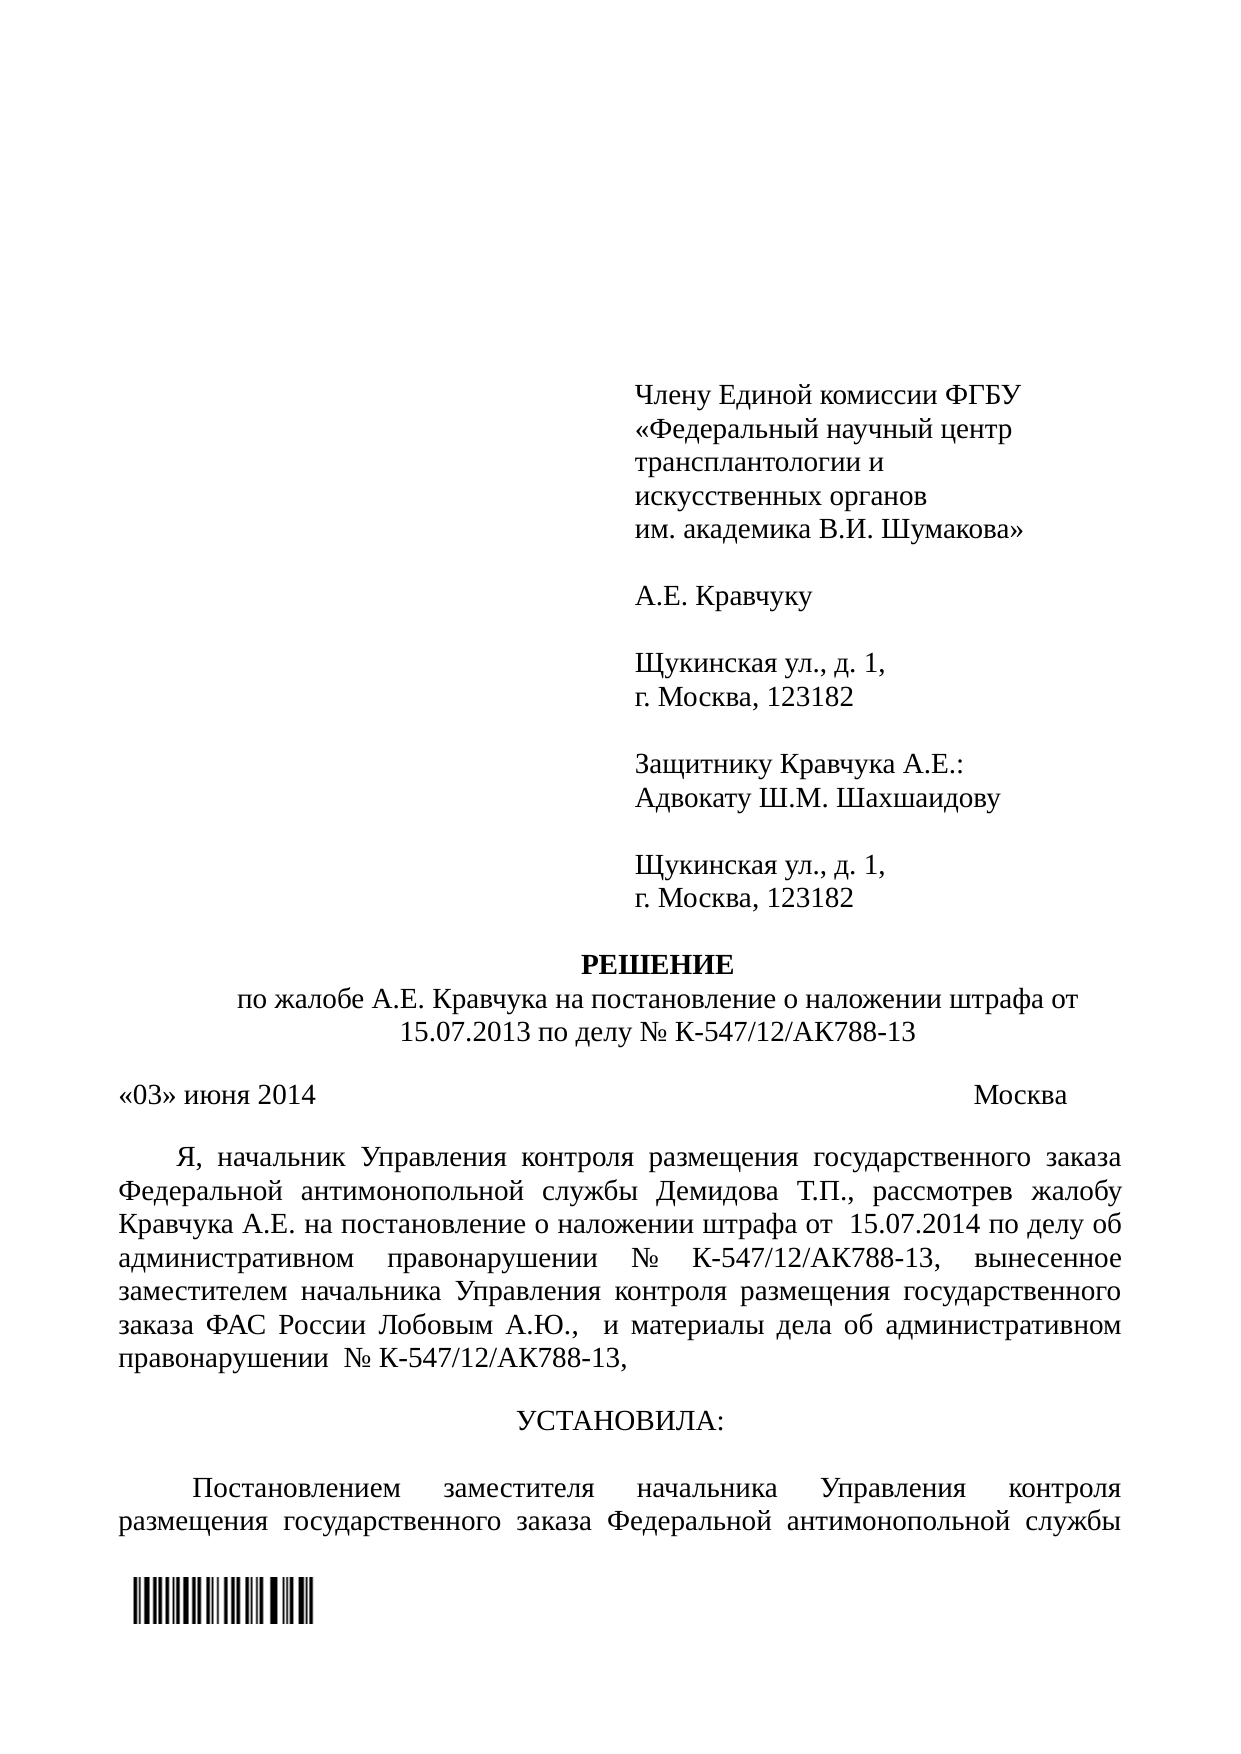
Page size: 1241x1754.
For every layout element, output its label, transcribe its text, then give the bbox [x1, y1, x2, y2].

text по жалобе А.Е. Кравчука на постановление о наложении штрафа от 15.07.2013 по делу № К-547/12/АК788-13 [193, 981, 1122, 1048]
text трансплантологии и [487, 444, 1122, 478]
text А.Е. Кравчуку [487, 578, 1122, 612]
text Защитнику Кравчука А.Е.: [487, 746, 1122, 780]
text Щукинская ул., д. 1, [487, 646, 1122, 679]
picture [118, 1577, 331, 1624]
text РЕШЕНИЕ [193, 947, 1122, 981]
text Щукинская ул., д. 1, [487, 847, 1122, 880]
text Члену Единой комиссии ФГБУ [487, 377, 1122, 411]
text «Федеральный научный центр [487, 411, 1122, 444]
text «03» июня 2014 Москва [118, 1077, 1122, 1110]
text Постановлением заместителя начальника Управления контроля размещения государственного заказа Федеральной антимонопольной службы [118, 1470, 1122, 1537]
text Адвокату Ш.М. Шахшаидову [487, 780, 1122, 813]
text г. Москва, 123182 [487, 679, 1122, 713]
text искусственных органов [487, 478, 1122, 511]
text УСТАНОВИЛА: [118, 1403, 1122, 1436]
text Я, начальник Управления контроля размещения государственного заказа Федеральной антимонопольной службы Демидова Т.П., рассмотрев жалобу Кравчука А.Е. на постановление о наложении штрафа от 15.07.2014 по делу об административном правонарушении № К-547/12/АК788-13, вынесенное заместителем начальника Управления контроля размещения государственного заказа ФАС России Лобовым А.Ю., и материалы дела об административном правонарушении № К-547/12/АК788-13, [118, 1139, 1122, 1374]
text им. академика В.И. Шумакова» [487, 511, 1122, 545]
text г. Москва, 123182 [487, 880, 1122, 914]
